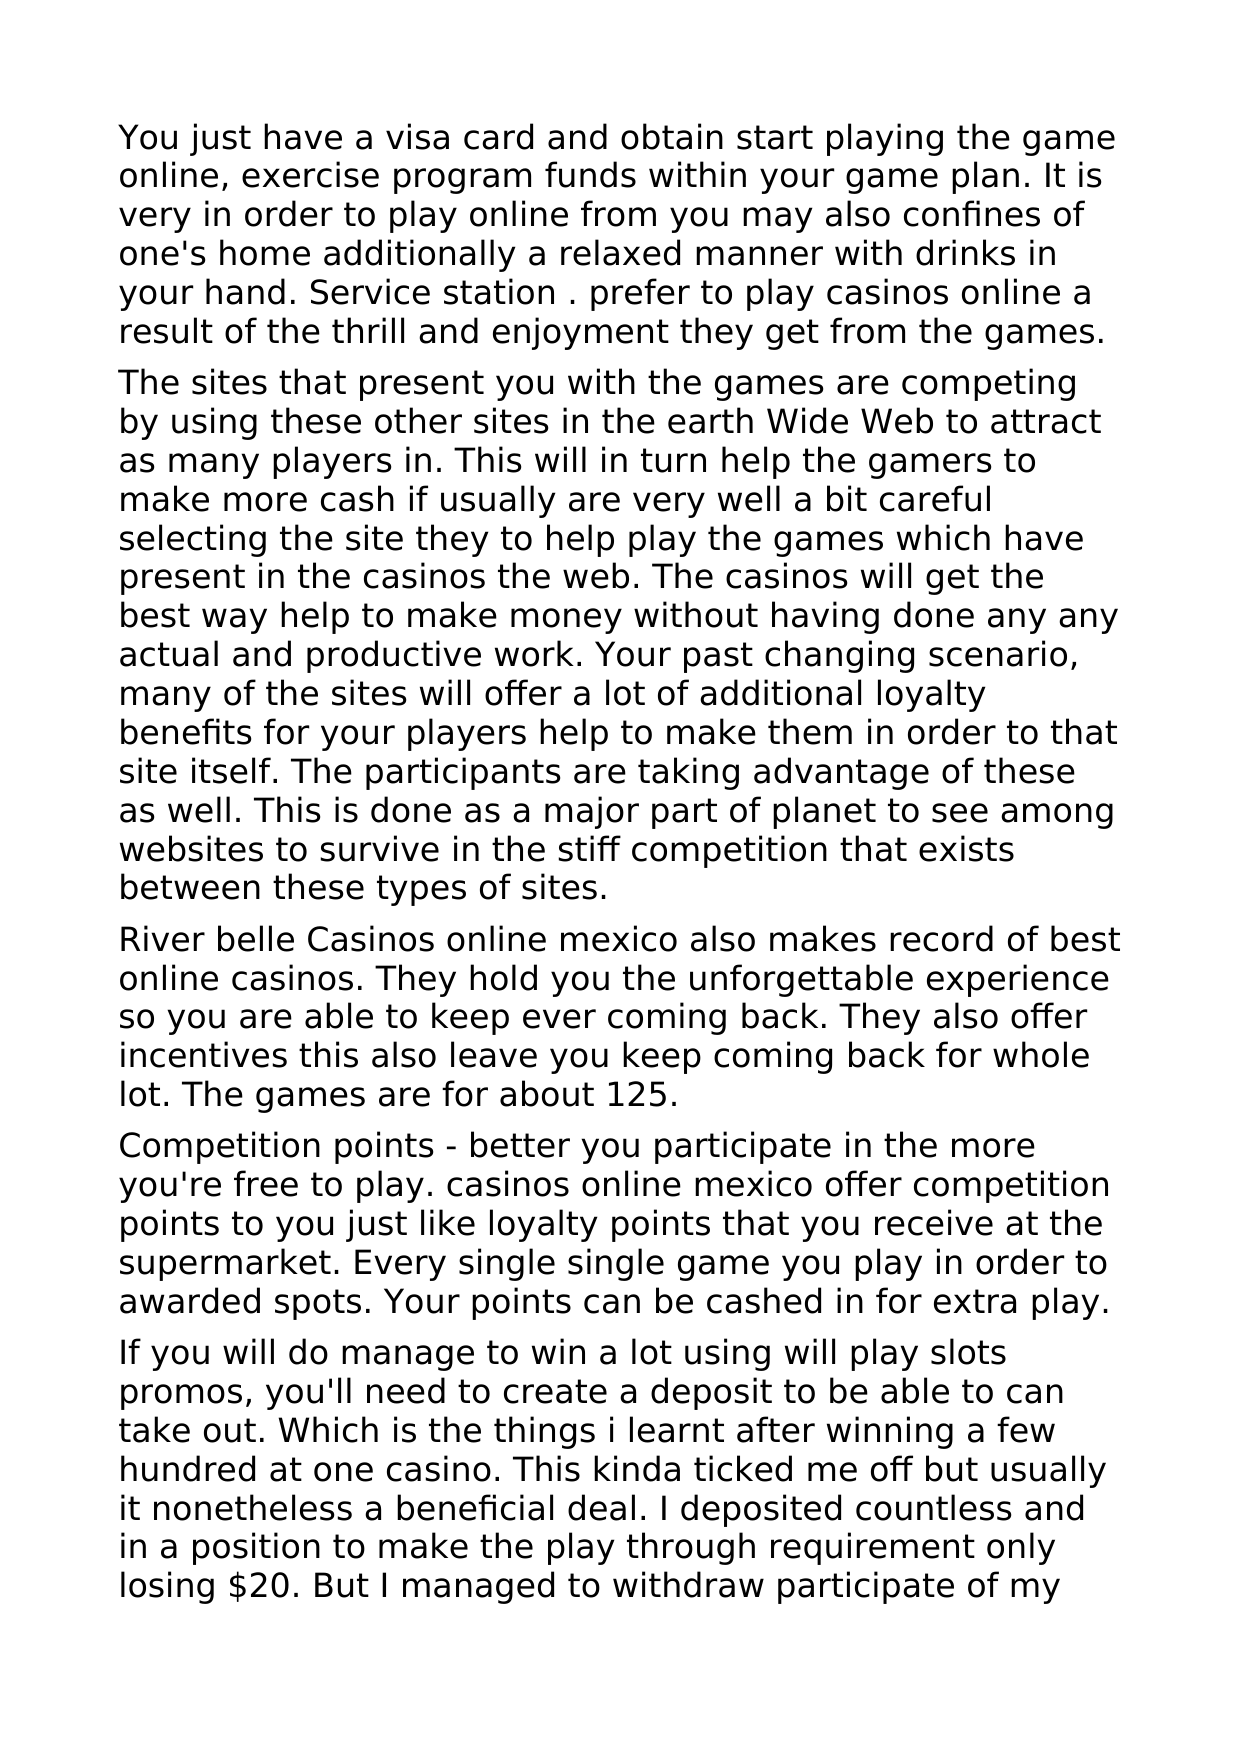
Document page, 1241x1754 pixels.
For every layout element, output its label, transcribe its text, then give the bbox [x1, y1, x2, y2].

text You just have a visa card and obtain start playing the game online, exercise program funds within your game plan. It is very in order to play online from you may also confines of one's home additionally a relaxed manner with drinks in your hand. Service station . prefer to play casinos online a result of the thrill and enjoyment they get from the games. [118, 118, 1122, 351]
text The sites that present you with the games are competing by using these other sites in the earth Wide Web to attract as many players in. This will in turn help the gamers to make more cash if usually are very well a bit careful selecting the site they to help play the games which have present in the casinos the web. The casinos will get the best way help to make money without having done any any actual and productive work. Your past changing scenario, many of the sites will offer a lot of additional loyalty benefits for your players help to make them in order to that site itself. The participants are taking advantage of these as well. This is done as a major part of planet to see among websites to survive in the stiff competition that exists between these types of sites. [118, 364, 1122, 908]
text River belle Casinos online mexico also makes record of best online casinos. They hold you the unforgettable experience so you are able to keep ever coming back. They also offer incentives this also leave you keep coming back for whole lot. The games are for about 125. [118, 920, 1122, 1114]
text If you will do manage to win a lot using will play slots promos, you'll need to create a deposit to be able to can take out. Which is the things i learnt after winning a few hundred at one casino. This kinda ticked me off but usually it nonetheless a beneficial deal. I deposited countless and in a position to make the play through requirement only losing $20. But I managed to withdraw participate of my [118, 1334, 1122, 1606]
text Competition points - better you participate in the more you're free to play. casinos online mexico offer competition points to you just like loyalty points that you receive at the supermarket. Every single single game you play in order to awarded spots. Your points can be cashed in for extra play. [118, 1127, 1122, 1321]
